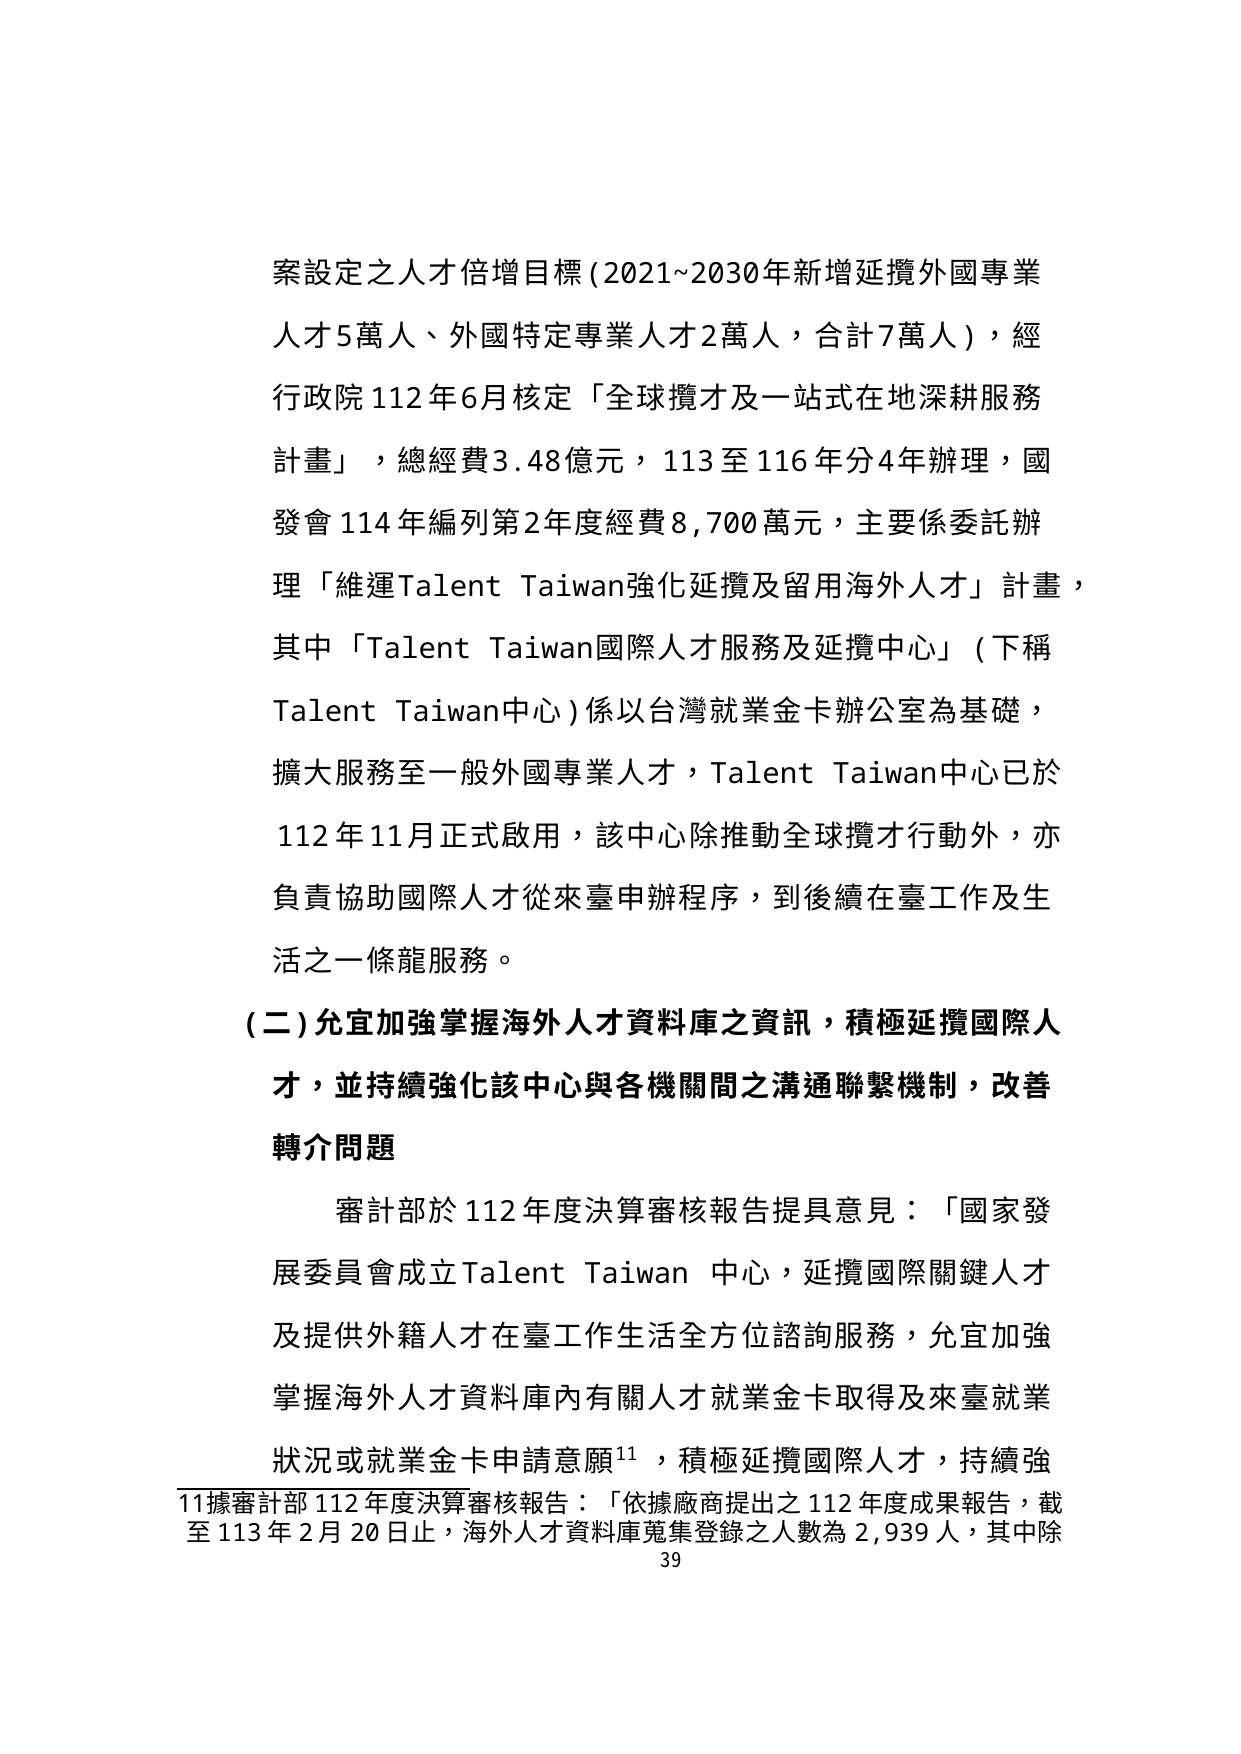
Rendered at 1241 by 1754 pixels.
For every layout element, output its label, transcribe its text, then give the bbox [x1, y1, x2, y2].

text (二)允宜加強掌握海外人才資料庫之資訊，積極延攬國際人才，並持續強化該中心與各機關間之溝通聯繫機制，改善轉介問題 [236, 979, 1063, 1167]
text 因應我國人口結構改變，國發會於110年8月起推動「強化人口及移民政策」專案，其中設置「外國專業人才」工作小組，國發會亦協同相關部會研提「鎖定攬才目標對象，推動全球攬才行動」、「完善攬才法規架構」及「建構友善工作及生活環境」等三大面向策略，為達該專案設定之人才倍增目標(2021~2030年新增延攬外國專業人才5萬人、外國特定專業人才2萬人，合計7萬人)，經行政院112年6月核定「全球攬才及一站式在地深耕服務計畫」，總經費3.48億元，113至116年分4年辦理，國發會114年編列第2年度經費8,700萬元，主要係委託辦理「維運Talent Taiwan強化延攬及留用海外人才」計畫，其中「Talent Taiwan國際人才服務及延攬中心」(下稱Talent Taiwan中心)係以台灣就業金卡辦公室為基礎，擴大服務至一般外國專業人才，Talent Taiwan中心已於112年11月正式啟用，該中心除推動全球攬才行動外，亦負責協助國際人才從來臺申辦程序，到後續在臺工作及生活之一條龍服務。 [266, 229, 1063, 979]
text 據審計部112年度決算審核報告：「依據廠商提出之112年度成果報告，截至113年2月20日止，海外人才資料庫蒐集登錄之人數為2,939人，其中除 [177, 1489, 1063, 1547]
text 審計部於112年度決算審核報告提具意見：「國家發展委員會成立Talent Taiwan 中心，延攬國際關鍵人才及提供外籍人才在臺工作生活全方位諮詢服務，允宜加強掌握海外人才資料庫內有關人才就業金卡取得及來臺就業狀況或就業金卡申請意願，積極延攬國際人才，持續強 [266, 1167, 1063, 1479]
